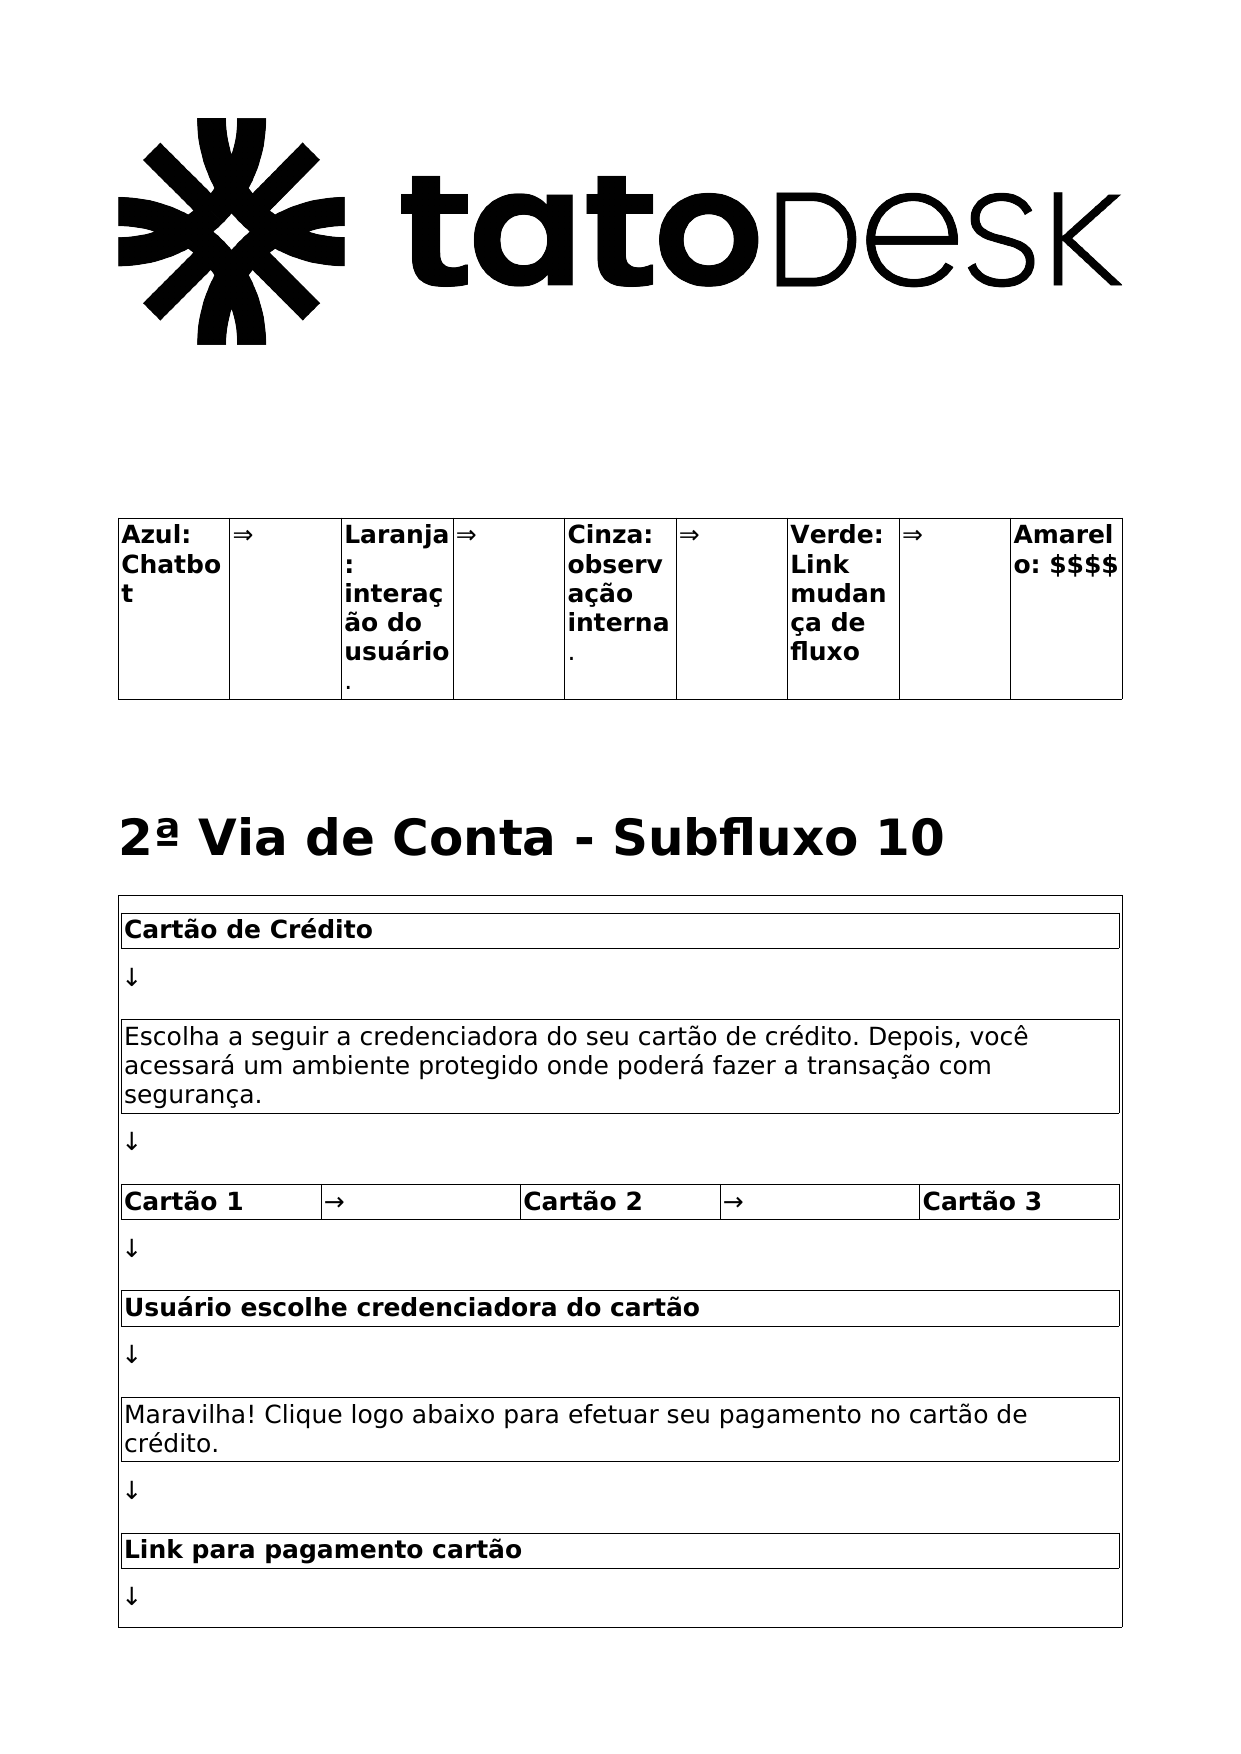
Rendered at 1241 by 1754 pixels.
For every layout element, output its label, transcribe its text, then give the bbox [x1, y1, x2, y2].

table_header Link para pagamento cartão [122, 1534, 1119, 1568]
table_header Cartão 2 [521, 1185, 720, 1219]
table_header Escolha a seguir a credenciadora do seu cartão de crédito. Depois, você acessará um ambiente protegido onde poderá fazer a transação com segurança. [122, 1020, 1119, 1113]
table_header → [322, 1185, 520, 1219]
table_header Azul: Chatbot [119, 519, 229, 699]
table_header Verde: Link mudança de fluxo [788, 519, 899, 699]
table_header Cartão de Crédito [122, 914, 1119, 948]
table_header ⇒ [677, 519, 787, 699]
table_header ⇒ [900, 519, 1010, 699]
table_header ↓ ↓ ↓ ↓ ↓ ↓ [119, 896, 1122, 1627]
table_header ⇒ [454, 519, 564, 699]
table_header Cinza: observação interna. [565, 519, 676, 699]
table_header Maravilha! Clique logo abaixo para efetuar seu pagamento no cartão de crédito. [122, 1398, 1119, 1461]
subtitle 2ª Via de Conta - Subfluxo 10 [118, 809, 1122, 868]
table_header → [721, 1185, 919, 1219]
table_header Amarelo: $$$$ [1011, 519, 1122, 699]
table_header Cartão 3 [920, 1185, 1119, 1219]
table_header Cartão 1 [122, 1185, 321, 1219]
table_header Laranja: interação do usuário. [342, 519, 453, 699]
table_header ⇒ [230, 519, 341, 699]
table_header Usuário escolhe credenciadora do cartão [122, 1291, 1119, 1326]
picture [118, 118, 1123, 345]
